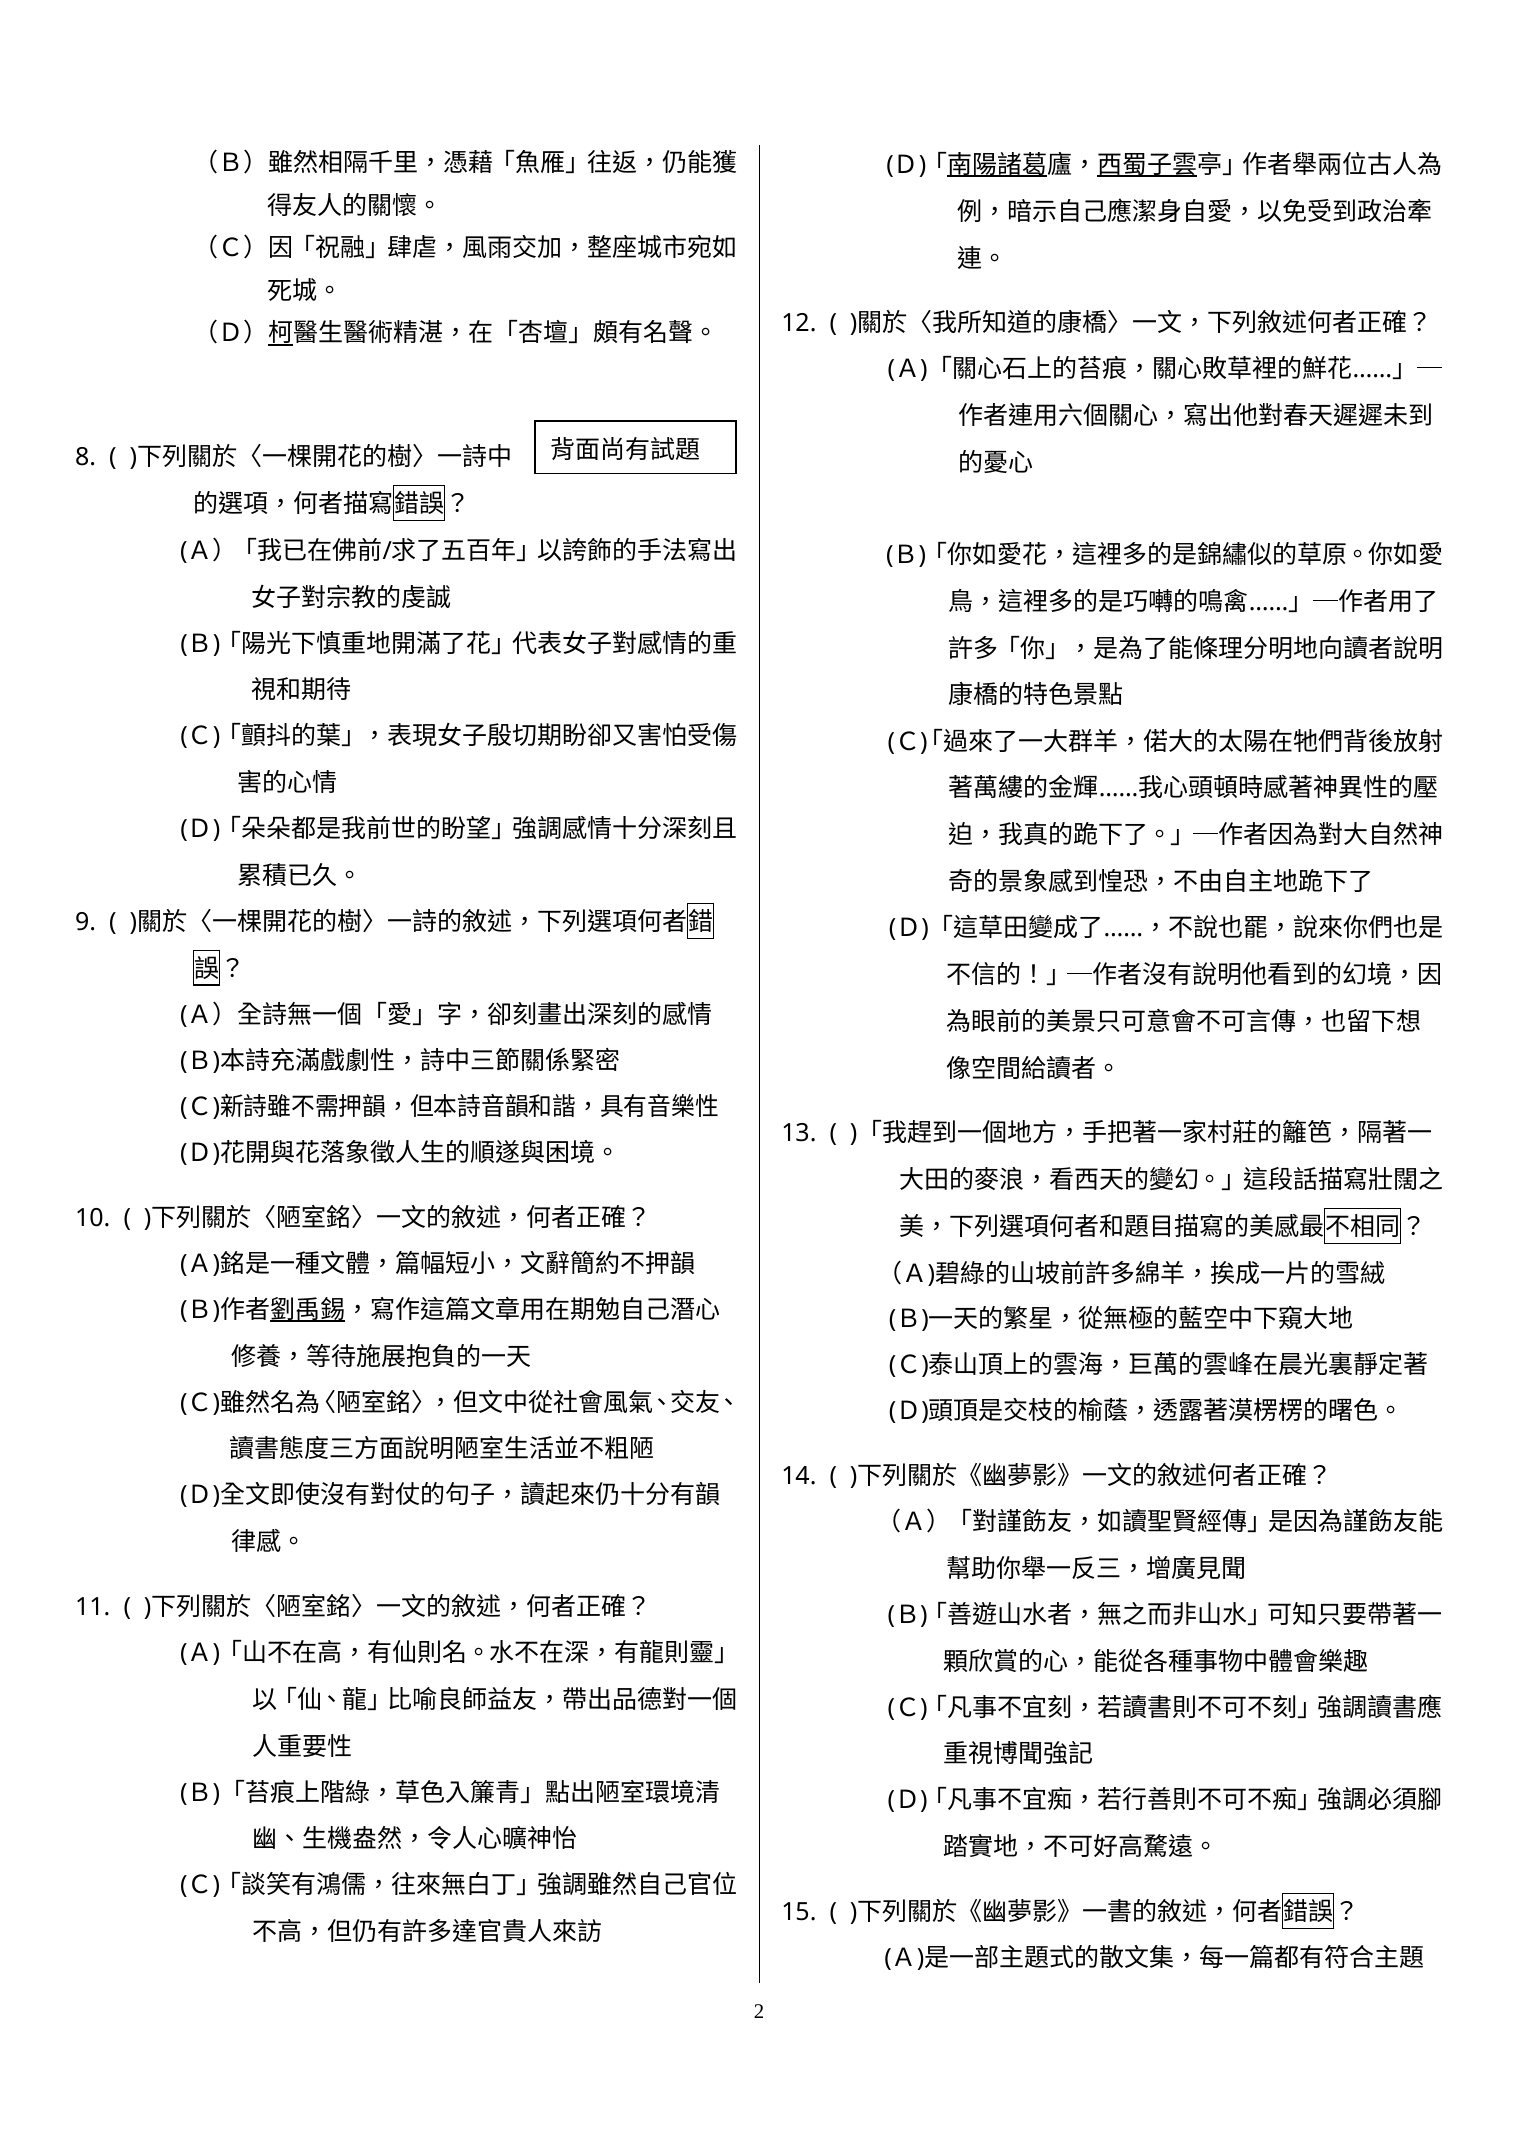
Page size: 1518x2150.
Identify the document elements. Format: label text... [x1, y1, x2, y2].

text 15. ( )下列關於《幽夢影》一書的敘述，何者錯誤？ [1283, 1894, 1333, 1928]
text 15. ( )下列關於《幽夢影》一書的敘述，何者錯誤？ [781, 1892, 1333, 1929]
text 8. ( )下列關於〈一棵開花的樹〉一詩中的選項，何者描寫錯誤？ [75, 437, 737, 522]
text (Ｃ)新詩雖不需押韻，但本詩音韻和諧，具有音樂性 [180, 1087, 737, 1125]
text (Ｄ)「凡事不宜痴，若行善則不可不痴」強調必須腳踏實地，不可好高騖遠。 [887, 1780, 1443, 1865]
text (Ｂ)作者劉禹錫，寫作這篇文章用在期勉自己潛心修養，等待施展抱負的一天 [180, 1290, 737, 1374]
text （Ａ)碧綠的山坡前許多綿羊，挨成一片的雪絨 [877, 1253, 1443, 1291]
text （Ａ）「對謹飭友，如讀聖賢經傳」是因為謹飭友能幫助你舉一反三，增廣見聞 [876, 1502, 1443, 1586]
text (Ｄ)頭頂是交枝的榆蔭，透露著漠楞楞的曙色。 [889, 1391, 1443, 1429]
text 10. ( )下列關於〈陋室銘〉一文的敘述，何者正確？ [75, 1198, 737, 1235]
text （Ｄ）柯醫生醫術精湛，在「杏壇」頗有名聲。 [193, 315, 737, 349]
text 11. ( )下列關於〈陋室銘〉一文的敘述，何者正確？ [75, 1587, 737, 1624]
text 15. ( )下列關於《幽夢影》一書的敘述，何者錯誤？ [1334, 1892, 1443, 1929]
text 12. ( )關於〈我所知道的康橋〉一文，下列敘述何者正確？ [781, 303, 1443, 341]
text (Ａ)「山不在高，有仙則名。水不在深，有龍則靈」以「仙、龍」比喻良師益友，帶出品德對一個人重要性 [180, 1633, 737, 1764]
text (Ｃ)「談笑有鴻儒，往來無白丁」強調雖然自己官位不高，但仍有許多達官貴人來訪 [180, 1865, 737, 1950]
text （Ｃ）因「祝融」肆虐，風雨交加，整座城市宛如死城。 [193, 230, 737, 306]
text (Ｂ)「陽光下慎重地開滿了花」代表女子對感情的重視和期待 [180, 623, 737, 708]
text 13. ( )「我趕到一個地方，手把著一家村莊的籬笆，隔著一大田的麥浪，看西天的變幻。」這段話描寫壯闊之美，下列選項何者和題目描寫的美感最不相同？ [781, 1113, 1443, 1244]
text 14. ( )下列關於《幽夢影》一文的敘述何者正確？ [781, 1456, 1443, 1493]
text (Ａ）「我已在佛前/求了五百年」以誇飾的手法寫出女子對宗教的虔誠 [180, 531, 737, 615]
text (Ｄ)全文即使沒有對仗的句子，讀起來仍十分有韻律感。 [180, 1475, 737, 1560]
text (Ｄ)「這草田變成了……，不說也罷，說來你們也是不信的！」─作者沒有說明他看到的幻境，因為眼前的美景只可意會不可言傳，也留下想像空間給讀者。 [889, 908, 1443, 1086]
text (Ｃ)「過來了一大群羊，偌大的太陽在牠們背後放射著萬縷的金輝……我心頭頓時感著神異性的壓迫，我真的跪下了。」─作者因為對大自然神奇的景象感到惶恐，不由自主地跪下了 [887, 721, 1443, 899]
text (Ｄ)「朵朵都是我前世的盼望」強調感情十分深刻且累積已久。 [180, 809, 737, 893]
text (Ａ）全詩無一個「愛」字，卻刻畫出深刻的感情 [180, 995, 737, 1033]
text (Ａ)銘是一種文體，篇幅短小，文辭簡約不押韻 [180, 1244, 737, 1281]
text (Ｃ)「凡事不宜刻，若讀書則不可不刻」強調讀書應重視博聞強記 [887, 1688, 1443, 1772]
text (Ｂ)一天的繁星，從無極的藍空中下窺大地 [889, 1299, 1443, 1337]
text （Ｂ）雖然相隔千里，憑藉「魚雁」往返，仍能獲得友人的關懷。 [193, 145, 737, 221]
text 背面尚有試題 [550, 429, 721, 465]
text (Ｄ)「南陽諸葛廬，西蜀子雲亭」作者舉兩位古人為例，暗示自己應潔身自愛，以免受到政治牽連。 [886, 145, 1443, 276]
text (Ｃ)泰山頂上的雲海，巨萬的雲峰在晨光裏靜定著 [889, 1345, 1443, 1383]
text (Ｂ)「你如愛花，這裡多的是錦繡似的草原。你如愛鳥，這裡多的是巧囀的鳴禽……」─作者用了許多「你」，是為了能條理分明地向讀者說明康橋的特色景點 [886, 535, 1443, 713]
text (Ｄ)花開與花落象徵人生的順遂與困境。 [180, 1133, 737, 1171]
text (Ｃ)「顫抖的葉」，表現女子殷切期盼卻又害怕受傷害的心情 [180, 716, 737, 801]
text (Ａ)「關心石上的苔痕，關心敗草裡的鮮花……」─作者連用六個關心，寫出他對春天遲遲未到的憂心 [887, 349, 1443, 481]
text (Ｂ)本詩充滿戲劇性，詩中三節關係緊密 [180, 1041, 737, 1079]
text (Ｂ)「善遊山水者，無之而非山水」可知只要帶著一顆欣賞的心，能從各種事物中體會樂趣 [887, 1595, 1443, 1679]
text (Ｃ)雖然名為〈陋室銘〉，但文中從社會風氣、交友、讀書態度三方面說明陋室生活並不粗陋 [180, 1382, 737, 1467]
text 9. ( )關於〈一棵開花的樹〉一詩的敘述，下列選項何者錯誤？ [75, 902, 737, 986]
text (Ａ)是一部主題式的散文集，每一篇都有符合主題 [884, 1938, 1443, 1976]
text (Ｂ)「苔痕上階綠，草色入簾青」點出陋室環境清幽、生機盎然，令人心曠神怡 [180, 1772, 737, 1857]
